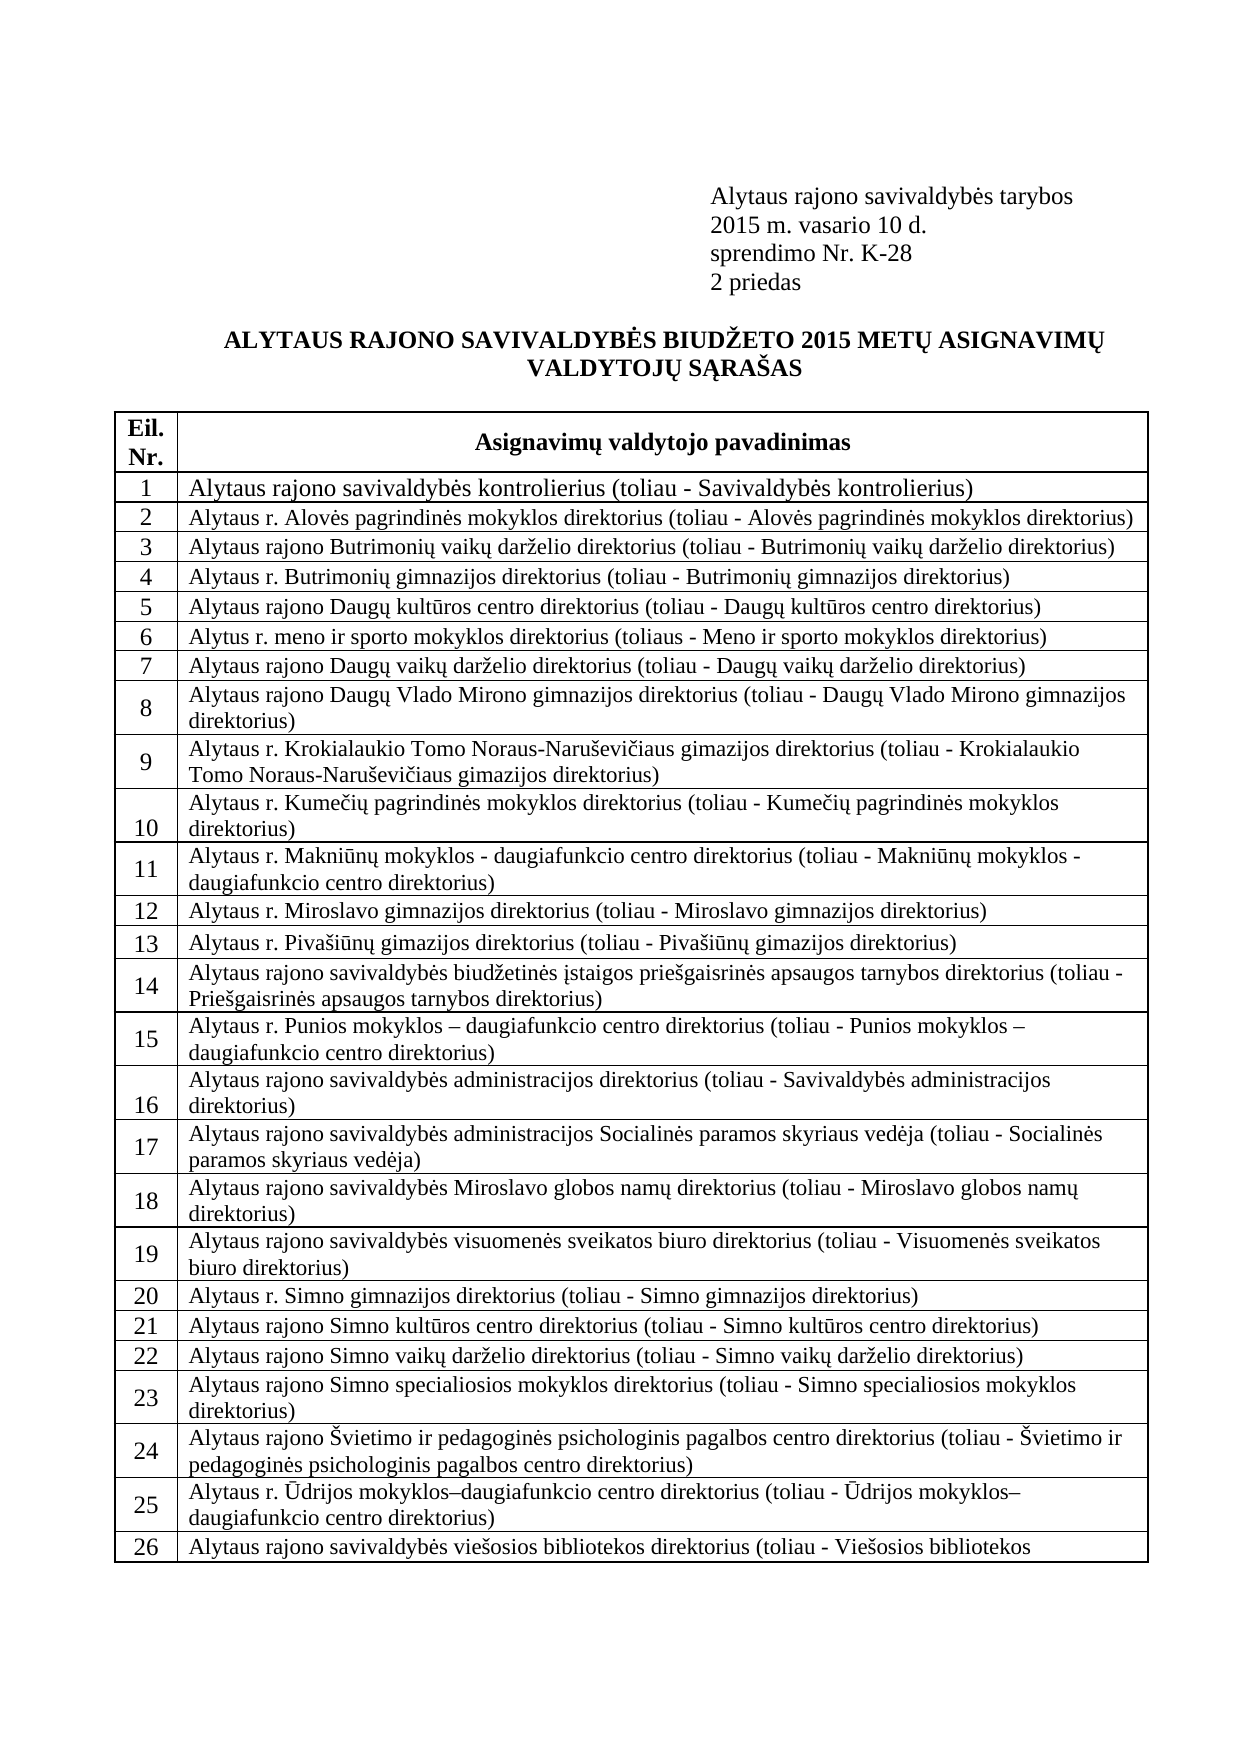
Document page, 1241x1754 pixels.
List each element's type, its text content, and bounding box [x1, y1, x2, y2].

table_cell Alytus r. meno ir sporto mokyklos direktorius (toliaus - Meno ir sporto mokyklos direktorius) [178, 622, 1147, 650]
table_cell Alytaus r. Makniūnų mokyklos - daugiafunkcio centro direktorius (toliau - Makniūnų mokyklos - daugiafunkcio centro direktorius) [178, 843, 1147, 895]
table_header Eil. Nr. [116, 413, 177, 471]
table_header Asignavimų valdytojo pavadinimas [178, 413, 1147, 471]
table_cell 12 [116, 896, 177, 925]
table_cell 19 [116, 1228, 177, 1280]
table_cell 6 [116, 622, 177, 650]
table_cell 21 [116, 1311, 177, 1340]
table_cell Alytaus r. Ūdrijos mokyklos–daugiafunkcio centro direktorius (toliau - Ūdrijos mokyklos–daugiafunkcio centro direktorius) [178, 1478, 1147, 1531]
table_cell Alytaus r. Miroslavo gimnazijos direktorius (toliau - Miroslavo gimnazijos direktorius) [178, 896, 1147, 925]
table_cell 24 [116, 1424, 177, 1477]
table_cell 15 [116, 1013, 177, 1065]
table_cell 1 [116, 473, 177, 501]
table_cell 20 [116, 1281, 177, 1310]
table_cell Alytaus rajono Daugų vaikų darželio direktorius (toliau - Daugų vaikų darželio direktorius) [178, 651, 1147, 680]
table_cell Alytaus r. Butrimonių gimnazijos direktorius (toliau - Butrimonių gimnazijos direktorius) [178, 562, 1147, 591]
table_cell Alytaus rajono Simno specialiosios mokyklos direktorius (toliau - Simno specialiosios mokyklos direktorius) [178, 1371, 1147, 1423]
table_cell Alytaus r. Kumečių pagrindinės mokyklos direktorius (toliau - Kumečių pagrindinės mokyklos direktorius) [178, 789, 1147, 841]
table_cell Alytaus rajono Daugų kultūros centro direktorius (toliau - Daugų kultūros centro direktorius) [178, 592, 1147, 621]
table_cell Alytaus r. Alovės pagrindinės mokyklos direktorius (toliau - Alovės pagrindinės mokyklos direktorius) [178, 503, 1147, 531]
table_cell 18 [116, 1174, 177, 1226]
text Alytaus rajono savivaldybės tarybos [148, 181, 1181, 210]
table_cell Alytaus rajono savivaldybės visuomenės sveikatos biuro direktorius (toliau - Visuomenės sveikatos biuro direktorius) [178, 1228, 1147, 1280]
text 2015 m. vasario 10 d. [148, 210, 1181, 238]
table_cell Alytaus rajono savivaldybės Miroslavo globos namų direktorius (toliau - Miroslavo globos namų direktorius) [178, 1174, 1147, 1226]
table_cell 14 [116, 959, 177, 1011]
table_cell 7 [116, 651, 177, 680]
table_cell Alytaus r. Punios mokyklos – daugiafunkcio centro direktorius (toliau - Punios mokyklos – daugiafunkcio centro direktorius) [178, 1013, 1147, 1065]
table_cell 25 [116, 1478, 177, 1531]
table_cell Alytaus rajono savivaldybės administracijos Socialinės paramos skyriaus vedėja (toliau - Socialinės paramos skyriaus vedėja) [178, 1120, 1147, 1173]
text ALYTAUS RAJONO SAVIVALDYBĖS BIUDŽETO 2015 METŲ ASIGNAVIMŲ VALDYTOJŲ SĄRAŠAS [148, 325, 1181, 382]
table_cell Alytaus rajono Butrimonių vaikų darželio direktorius (toliau - Butrimonių vaikų darželio direktorius) [178, 532, 1147, 561]
table_cell 5 [116, 592, 177, 621]
table_cell Alytaus rajono Simno kultūros centro direktorius (toliau - Simno kultūros centro direktorius) [178, 1311, 1147, 1340]
table_cell Alytaus rajono savivaldybės kontrolierius (toliau - Savivaldybės kontrolierius) [178, 473, 1147, 501]
table_cell 23 [116, 1371, 177, 1423]
table_cell Alytaus r. Pivašiūnų gimazijos direktorius (toliau - Pivašiūnų gimazijos direktorius) [178, 926, 1147, 958]
table_cell 16 [116, 1066, 177, 1119]
table_cell 9 [116, 735, 177, 788]
table_cell Alytaus r. Krokialaukio Tomo Noraus-Naruševičiaus gimazijos direktorius (toliau - Krokialaukio Tomo Noraus-Naruševičiaus gimazijos direktorius) [178, 735, 1147, 788]
table_cell 8 [116, 681, 177, 734]
table_cell Alytaus rajono savivaldybės biudžetinės įstaigos priešgaisrinės apsaugos tarnybos direktorius (toliau - Priešgaisrinės apsaugos tarnybos direktorius) [178, 959, 1147, 1011]
table_cell Alytaus rajono savivaldybės administracijos direktorius (toliau - Savivaldybės administracijos direktorius) [178, 1066, 1147, 1119]
table_cell 17 [116, 1120, 177, 1173]
table_cell 11 [116, 843, 177, 895]
table_cell Alytaus rajono savivaldybės viešosios bibliotekos direktorius (toliau - Viešosios bibliotekos [178, 1532, 1147, 1561]
table_cell 4 [116, 562, 177, 591]
table_cell 3 [116, 532, 177, 561]
text sprendimo Nr. K-28 [148, 238, 1181, 267]
table_cell 10 [116, 789, 177, 841]
table_cell Alytaus rajono Švietimo ir pedagoginės psichologinis pagalbos centro direktorius (toliau - Švietimo ir pedagoginės psichologinis pagalbos centro direktorius) [178, 1424, 1147, 1477]
table_cell Alytaus rajono Simno vaikų darželio direktorius (toliau - Simno vaikų darželio direktorius) [178, 1341, 1147, 1369]
text 2 priedas [148, 267, 1181, 296]
table_cell 2 [116, 503, 177, 531]
table_cell Alytaus r. Simno gimnazijos direktorius (toliau - Simno gimnazijos direktorius) [178, 1281, 1147, 1310]
table_cell 13 [116, 926, 177, 958]
table_cell 22 [116, 1341, 177, 1369]
table_cell Alytaus rajono Daugų Vlado Mirono gimnazijos direktorius (toliau - Daugų Vlado Mirono gimnazijos direktorius) [178, 681, 1147, 734]
table_cell 26 [116, 1532, 177, 1561]
